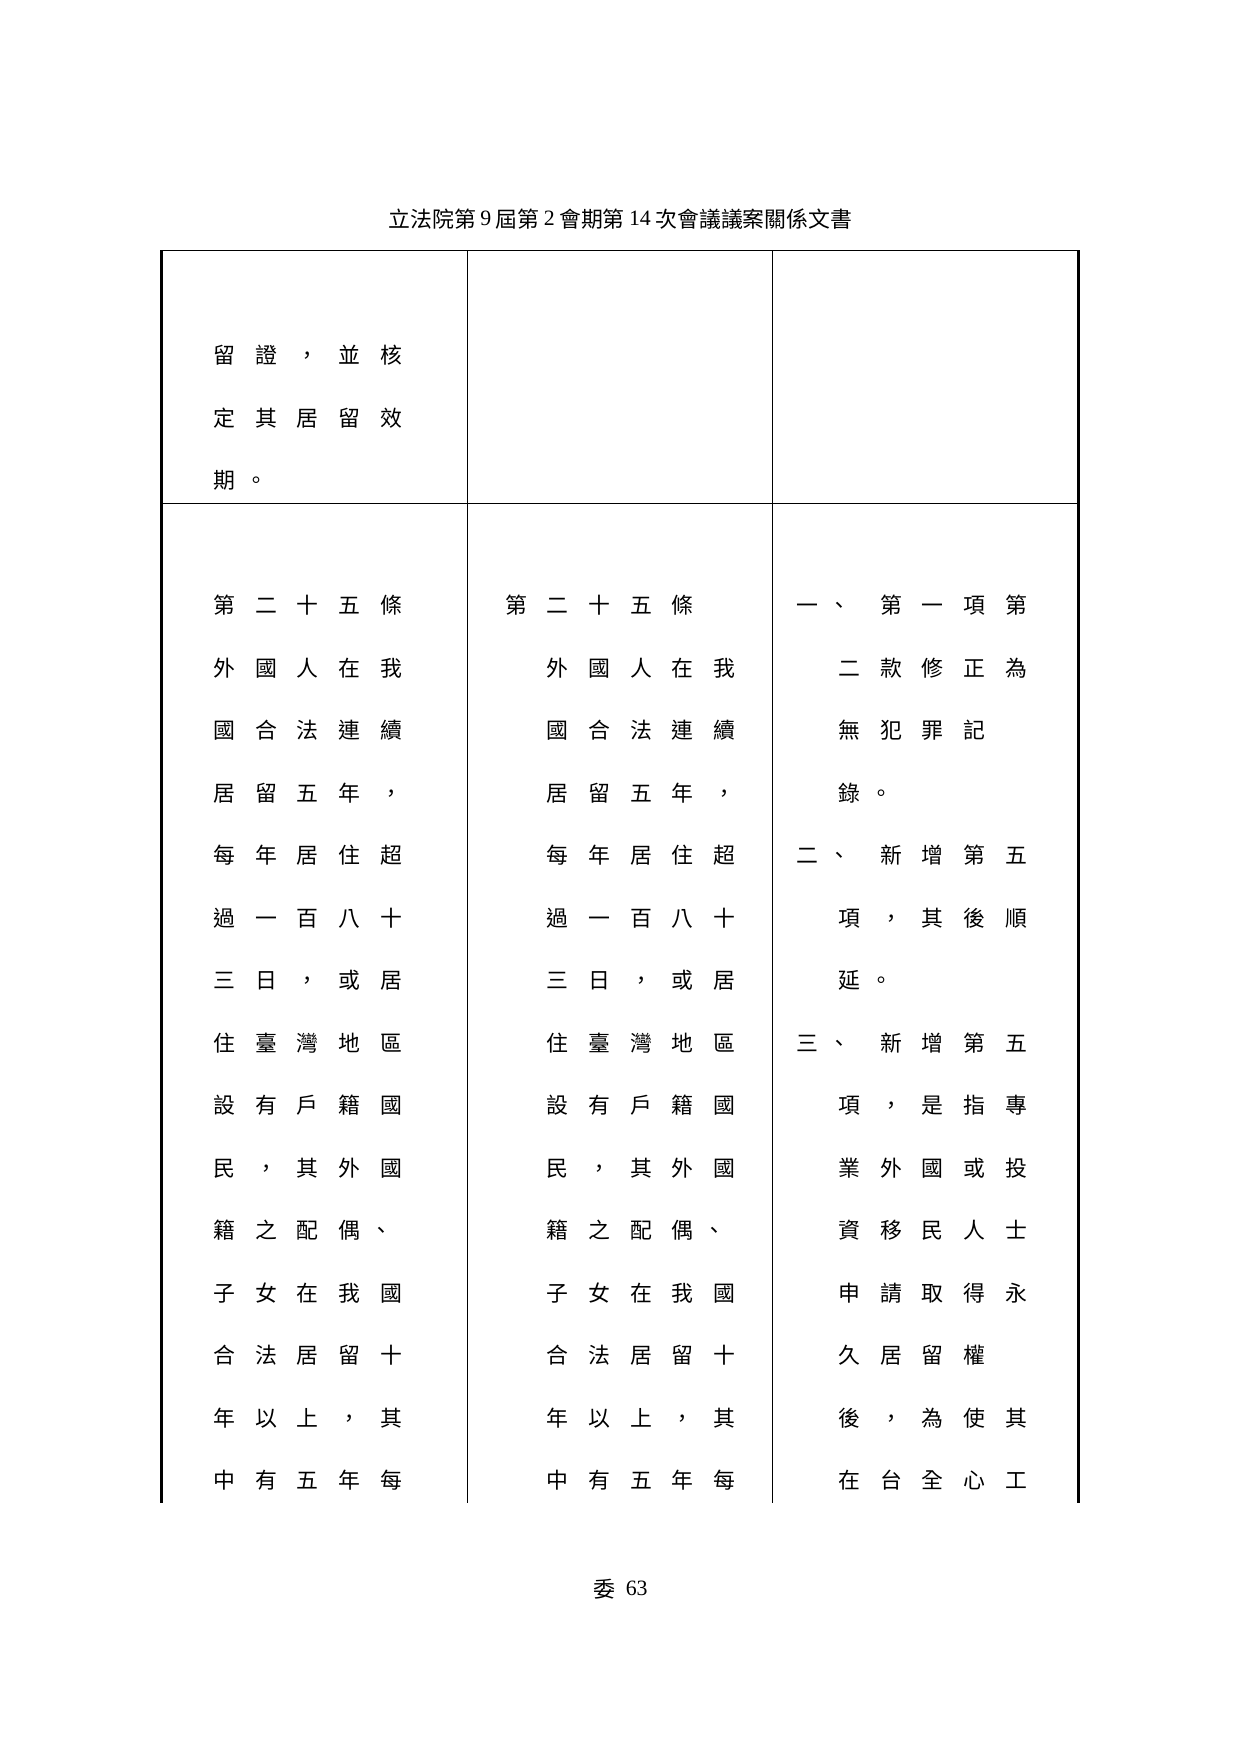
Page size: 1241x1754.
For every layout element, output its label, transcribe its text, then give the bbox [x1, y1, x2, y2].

table_cell [468, 251, 772, 503]
table_cell 留證，並核定其居留效期。 [163, 251, 467, 503]
table_cell 第二十五條 外國人在我國合法連續居留五年，每年居住超過一百八十三日，或居住臺灣地區設有戶籍國民，其外國籍之配偶、子女在我國合法居留十年以上，其中有五年每 [163, 504, 467, 1503]
table_cell [773, 251, 1077, 503]
table_cell 一、第一項第二款修正為無犯罪記錄。 二、新增第五項，其後順延。 三、新增第五項，是指專業外國或投資移民人士申請取得永久居留權後，為使其在台全心工 [773, 504, 1077, 1503]
table_cell 第二十五條 外國人在我國合法連續居留五年，每年居住超過一百八十三日，或居住臺灣地區設有戶籍國民，其外國籍之配偶、子女在我國合法居留十年以上，其中有五年每 [468, 504, 772, 1503]
